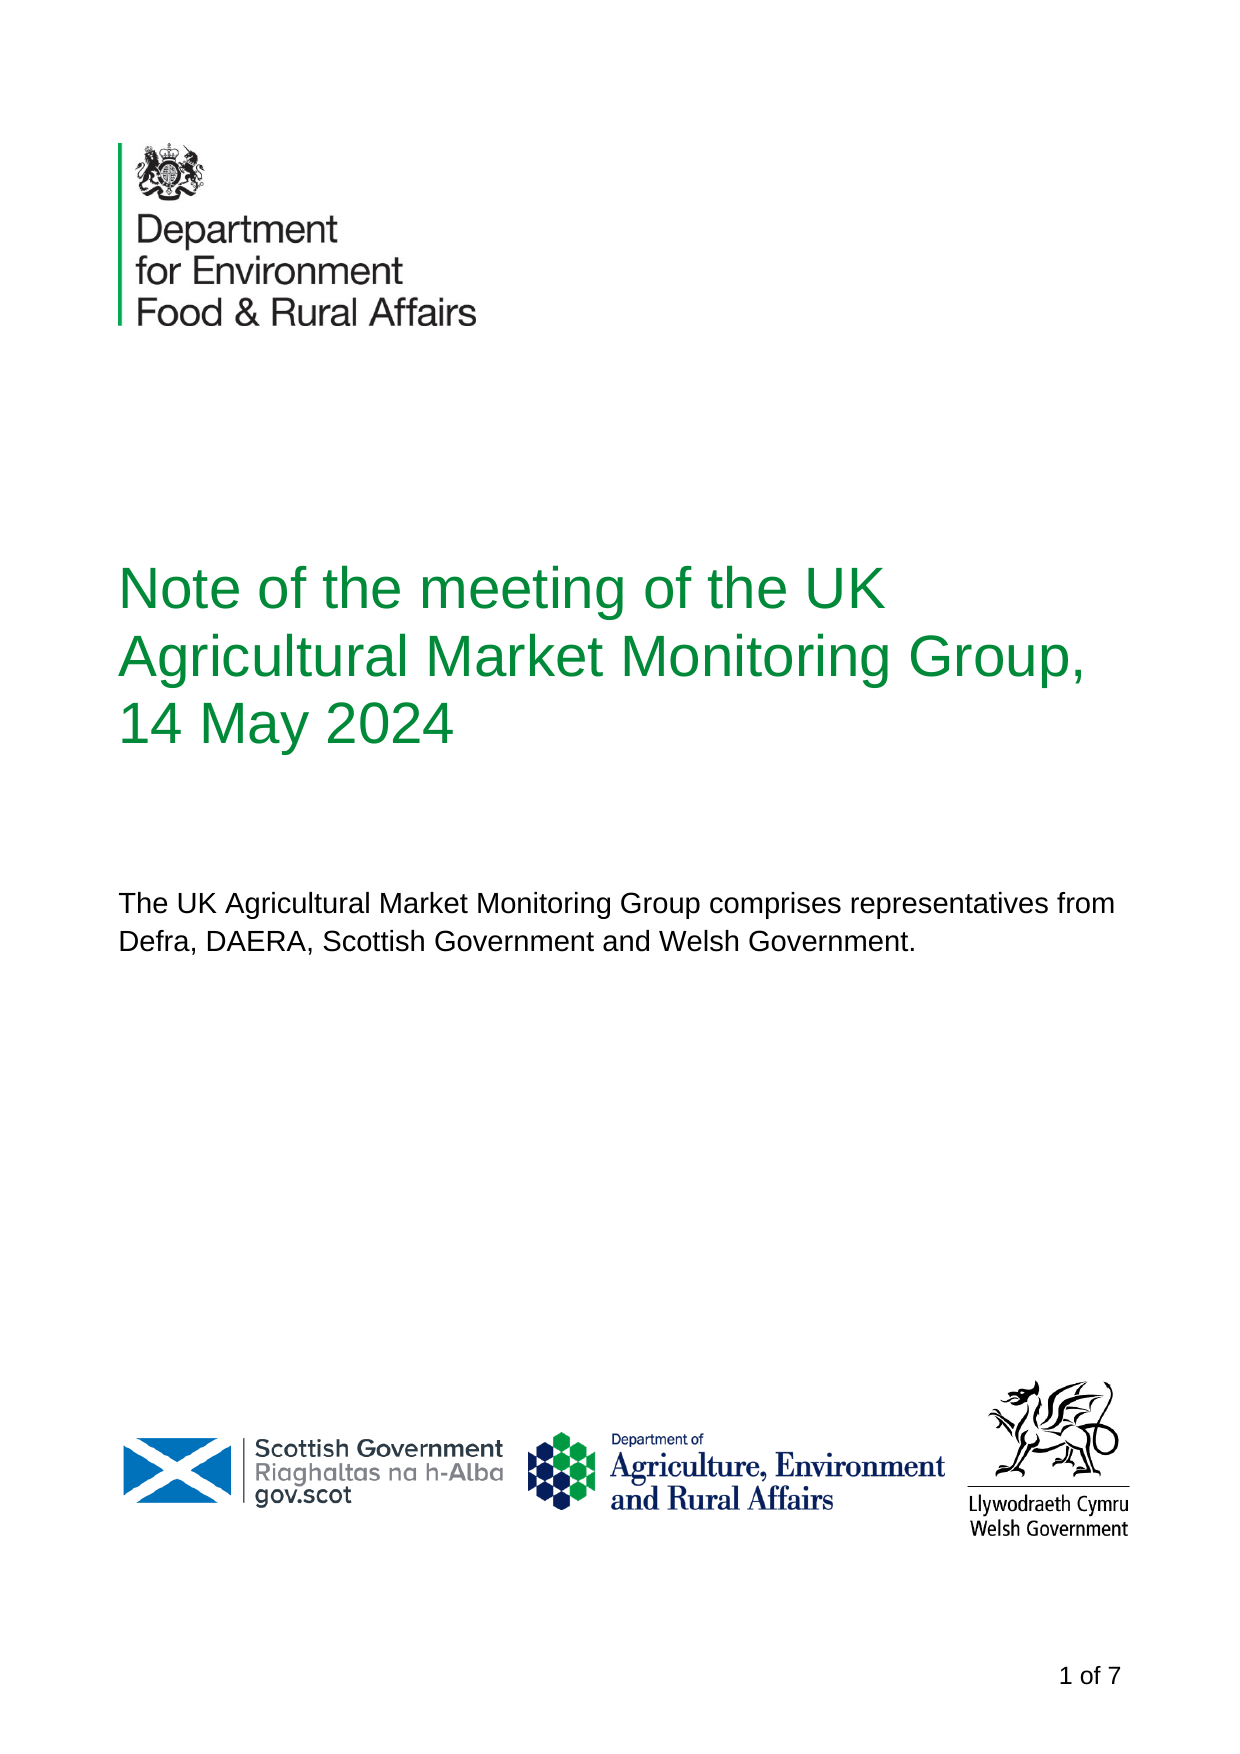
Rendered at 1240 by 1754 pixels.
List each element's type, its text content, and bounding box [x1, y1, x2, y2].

title Note of the meeting of the UK Agricultural Market Monitoring Group, 14 May 2024 [118, 554, 1121, 756]
text The UK Agricultural Market Monitoring Group comprises representatives from Defra, DAERA, Scottish Government and Welsh Government. [118, 886, 1121, 958]
